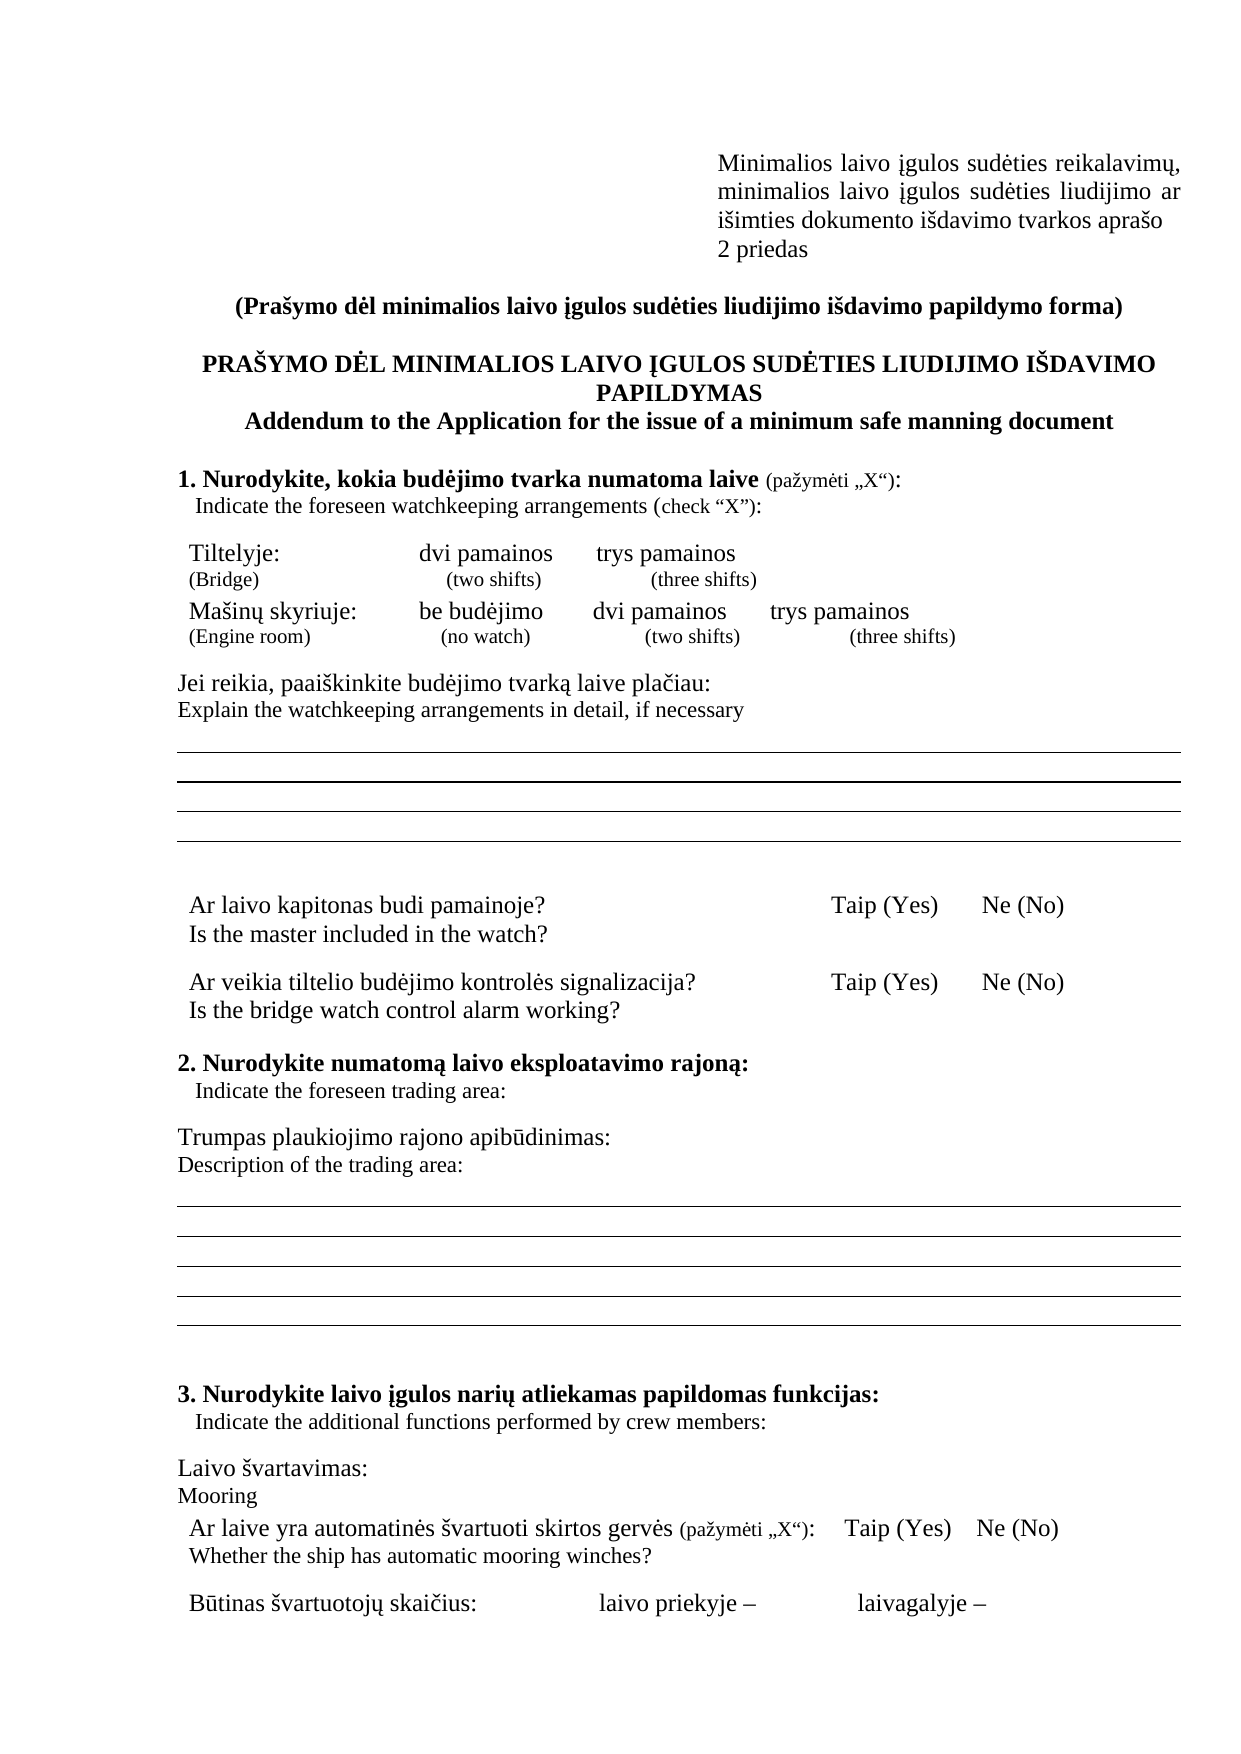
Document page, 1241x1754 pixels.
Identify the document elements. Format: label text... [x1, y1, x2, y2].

text Indicate the foreseen watchkeeping arrangements (check “X”): [195, 493, 1181, 519]
text Trumpas plaukiojimo rajono apibūdinimas: [177, 1122, 1181, 1151]
text 2 priedas [717, 234, 1181, 263]
table_cell [177, 753, 1181, 781]
text Jei reikia, paaiškinkite budėjimo tvarką laive plačiau: [177, 668, 1181, 696]
table_header dvi pamainos trys pamainos (two shifts) (three shifts) [402, 538, 1181, 591]
text 2. Nurodykite numatomą laivo eksploatavimo rajoną: [177, 1048, 1181, 1077]
table_cell [177, 1326, 1181, 1355]
text Minimalios laivo įgulos sudėties reikalavimų, minimalios laivo įgulos sudėties liudijimo ar išimties dokumento išdavimo tvarkos aprašo [717, 148, 1181, 234]
table_cell be budėjimo dvi pamainos trys pamainos (no watch) (two shifts) (three shifts) [402, 591, 1181, 648]
table_header Ar veikia tiltelio budėjimo kontrolės signalizacija? Is the bridge watch control alarm working? [177, 967, 813, 1024]
table_header Tiltelyje: (Bridge) [177, 538, 402, 591]
table_header [177, 723, 1181, 752]
table_header laivo priekyje – [588, 1588, 846, 1616]
table_header Taip (Yes) Ne (No) [814, 967, 1181, 1024]
text 1. Nurodykite, kokia budėjimo tvarka numatoma laive (pažymėti „X“): [177, 464, 1181, 493]
table_cell [177, 1297, 1181, 1325]
table_header Ar laive yra automatinės švartuoti skirtos gervės (pažymėti „X“): Whether the ship has automatic mooring winches? [177, 1514, 827, 1568]
text (Prašymo dėl minimalios laivo įgulos sudėties liudijimo išdavimo papildymo forma) [177, 291, 1181, 320]
table_header Būtinas švartuotojų skaičius: [177, 1588, 588, 1616]
text Indicate the foreseen trading area: [195, 1077, 1181, 1103]
table_cell [177, 812, 1181, 841]
table_header Ar laivo kapitonas budi pamainoje? Is the master included in the watch? [177, 890, 813, 947]
text PRAŠYMO DĖL MINIMALIOS LAIVO ĮGULOS SUDĖTIES LIUDIJIMO IŠDAVIMO PAPILDYMAS [177, 349, 1181, 406]
text 3. Nurodykite laivo įgulos narių atliekamas papildomas funkcijas: [177, 1379, 1181, 1408]
table_header Taip (Yes) Ne (No) [814, 890, 1181, 947]
text Explain the watchkeeping arrangements in detail, if necessary [177, 696, 1181, 723]
table_header [177, 1178, 1181, 1206]
text Indicate the additional functions performed by crew members: [195, 1408, 1181, 1434]
text Addendum to the Application for the issue of a minimum safe manning document [177, 406, 1181, 435]
table_cell Mašinų skyriuje: (Engine room) [177, 591, 402, 648]
table_cell [177, 1207, 1181, 1236]
text Laivo švartavimas: [177, 1453, 1181, 1482]
text Mooring [177, 1482, 1181, 1509]
table_cell [177, 842, 1181, 871]
table_header Taip (Yes) Ne (No) [827, 1514, 1181, 1568]
table_cell [177, 1237, 1181, 1266]
text Description of the trading area: [177, 1151, 1181, 1177]
table_cell [177, 783, 1181, 811]
table_cell [177, 1267, 1181, 1296]
table_header laivagalyje – [846, 1588, 1181, 1616]
